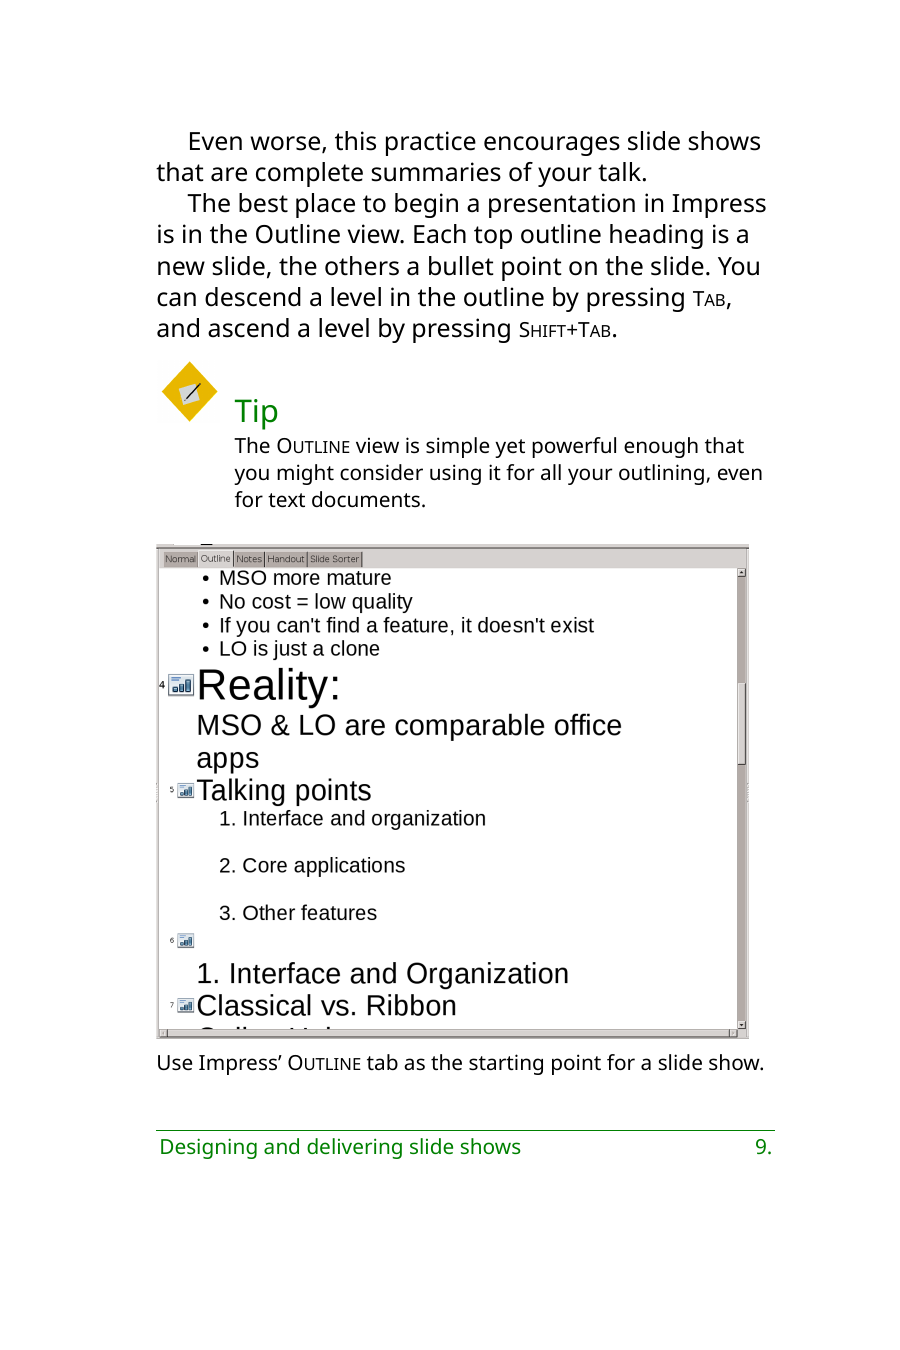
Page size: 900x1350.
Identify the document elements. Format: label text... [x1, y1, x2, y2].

table_cell Use Impress’ Outline tab as the starting point for a slide show. [156, 1041, 775, 1076]
text The Outline view is simple yet powerful enough that you might consider using it for all your outlining, even for text documents. [234, 432, 775, 513]
text Even worse, this practice encourages slide shows that are complete summaries of your talk. [156, 125, 775, 187]
text The best place to begin a presentation in Impress is in the Outline view. Each top outline heading is a new slide, the others a bullet point on the slide. You can descend a level in the outline by pressing Tab, and ascend a level by pressing Shift+Tab. [156, 187, 775, 344]
table_header [749, 545, 775, 1038]
picture [156, 544, 749, 1039]
list Tip [156, 359, 775, 432]
picture [157, 360, 220, 423]
